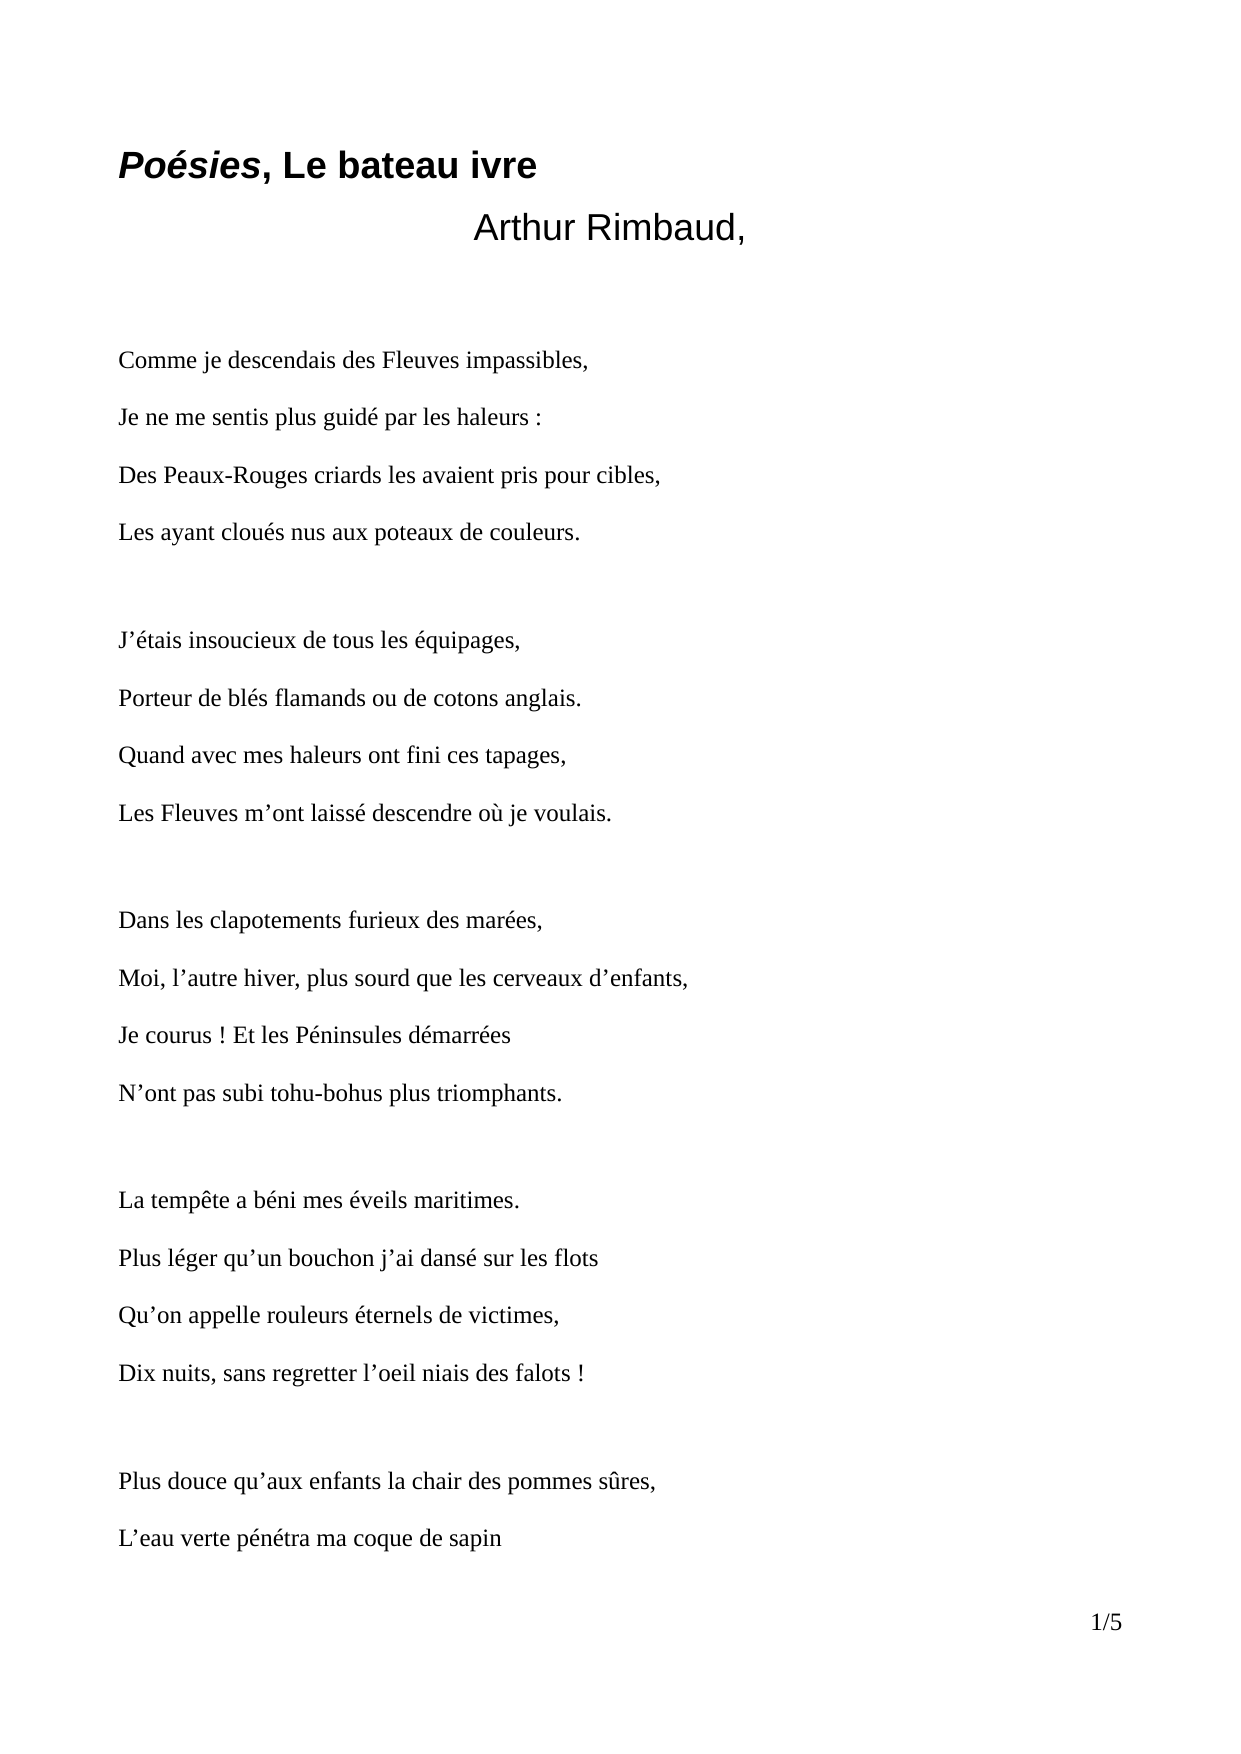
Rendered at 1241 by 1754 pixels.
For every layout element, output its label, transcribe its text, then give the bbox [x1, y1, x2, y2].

text Comme je descendais des Fleuves impassibles, Je ne me sentis plus guidé par les haleurs : Des Peaux-Rouges criards les avaient pris pour cibles, Les ayant cloués nus aux poteaux de couleurs. [118, 345, 1122, 546]
subtitle Arthur Rimbaud, [118, 206, 1122, 249]
text Dans les clapotements furieux des marées, Moi, l’autre hiver, plus sourd que les cerveaux d’enfants, Je courus ! Et les Péninsules démarrées N’ont pas subi tohu-bohus plus triomphants. [118, 905, 1122, 1107]
subtitle Poésies, Le bateau ivre [118, 143, 1122, 187]
text La tempête a béni mes éveils maritimes. Plus léger qu’un bouchon j’ai dansé sur les flots Qu’on appelle rouleurs éternels de victimes, Dix nuits, sans regretter l’oeil niais des falots ! [118, 1186, 1122, 1387]
text J’étais insoucieux de tous les équipages, Porteur de blés flamands ou de cotons anglais. Quand avec mes haleurs ont fini ces tapages, Les Fleuves m’ont laissé descendre où je voulais. [118, 625, 1122, 826]
text Plus douce qu’aux enfants la chair des pommes sûres, L’eau verte pénétra ma coque de sapin [118, 1466, 1122, 1552]
